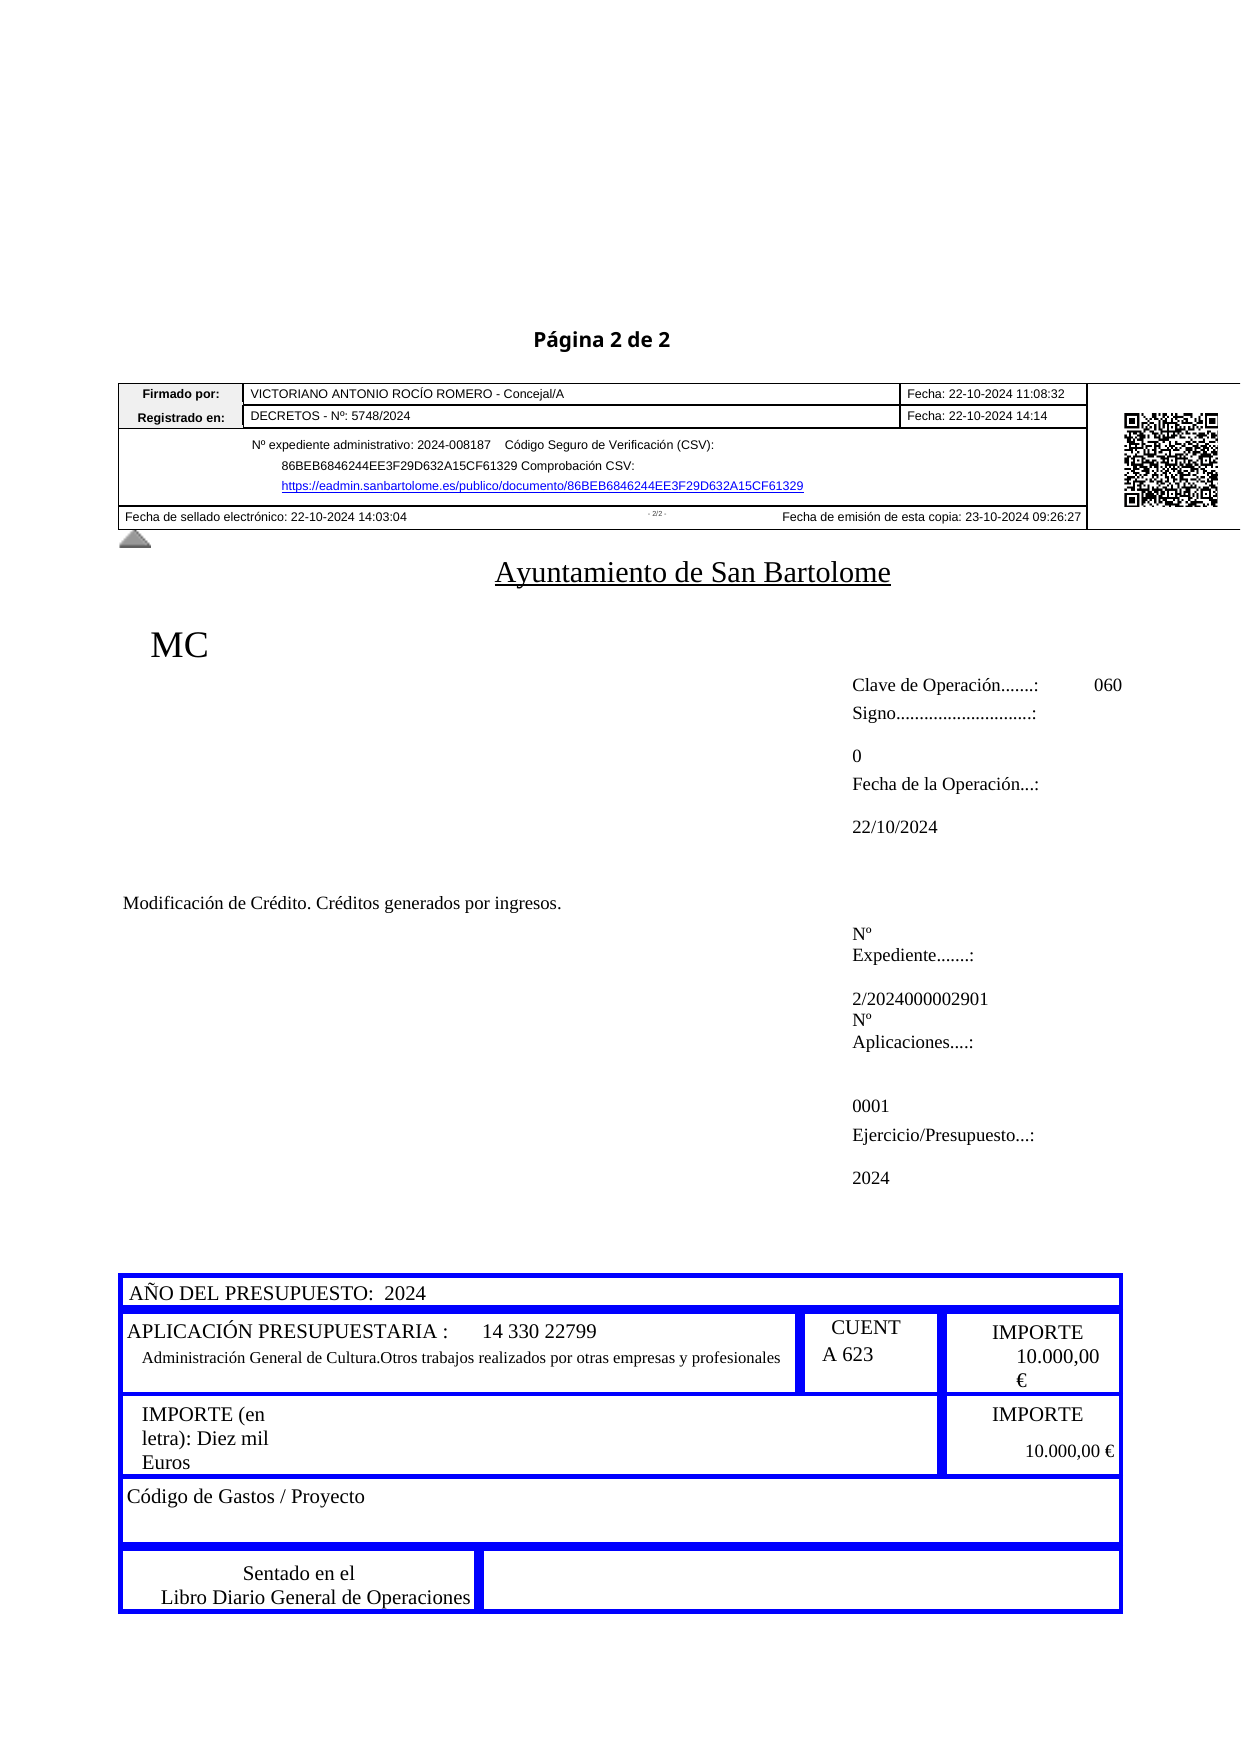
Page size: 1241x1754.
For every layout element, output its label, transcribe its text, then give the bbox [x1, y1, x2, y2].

table_header [1088, 384, 1240, 529]
text Fecha de la Operación...: 22/10/2024 [852, 773, 1122, 838]
table_cell IMPORTE 10.000,00 € [947, 1396, 1119, 1474]
text Modificación de Crédito. Créditos generados por ingresos. [123, 892, 1118, 913]
table_cell DECRETOS - Nº: 5748/2024 [244, 406, 899, 427]
table_cell Código de Gastos / Proyecto [123, 1479, 1119, 1542]
text Página 2 de 2 [263, 326, 940, 354]
table_cell IMPORTE (en letra): Diez mil Euros [123, 1396, 937, 1474]
table_cell Fecha de sellado electrónico: 22-10-2024 14:03:04 - 2/2 - Fecha de emisión de esta copia: 23-10-2024 09:26:27 [119, 507, 1086, 529]
table_header Firmado por: [119, 384, 242, 402]
table_cell [484, 1551, 1119, 1609]
table_cell Fecha: 22-10-2024 14:14 [901, 406, 1086, 427]
table_header Fecha: 22-10-2024 11:08:32 [901, 384, 1086, 404]
text Clave de Operación.......: 060 [852, 673, 1122, 695]
table_cell APLICACIÓN PRESUPUESTARIA : 14 330 22799 Administración General de Cultura.Otros trabajos realizados por otras empresas y profesionales [123, 1314, 795, 1392]
text Ayuntamiento de San Bartolome [494, 554, 1122, 589]
text Nº Expediente.......: 2/2024000002901 Nº Aplicaciones....: 0001 [852, 923, 993, 1117]
table_cell CUENTA 623 [805, 1314, 937, 1392]
text Ejercicio/Presupuesto...: 2024 [852, 1124, 1122, 1188]
text MC [150, 622, 1122, 665]
table_cell IMPORTE 10.000,00 € [947, 1314, 1119, 1392]
text Signo.............................: 0 [852, 702, 1122, 766]
table_cell Registrado en: [119, 408, 242, 425]
table_header AÑO DEL PRESUPUESTO: 2024 [123, 1278, 1119, 1305]
table_cell Nº expediente administrativo: 2024-008187 Código Seguro de Verificación (CSV): 86BEB6846244EE3F29D632A15CF61329 Comprobación CSV: https://eadmin.sanbartolome.es/publico/documento/86BEB6846244EE3F29D632A15CF61329 [119, 429, 1086, 505]
table_header VICTORIANO ANTONIO ROCÍO ROMERO - Concejal/A [244, 384, 899, 404]
table_cell Sentado en el Libro Diario General de Operaciones [123, 1551, 474, 1609]
